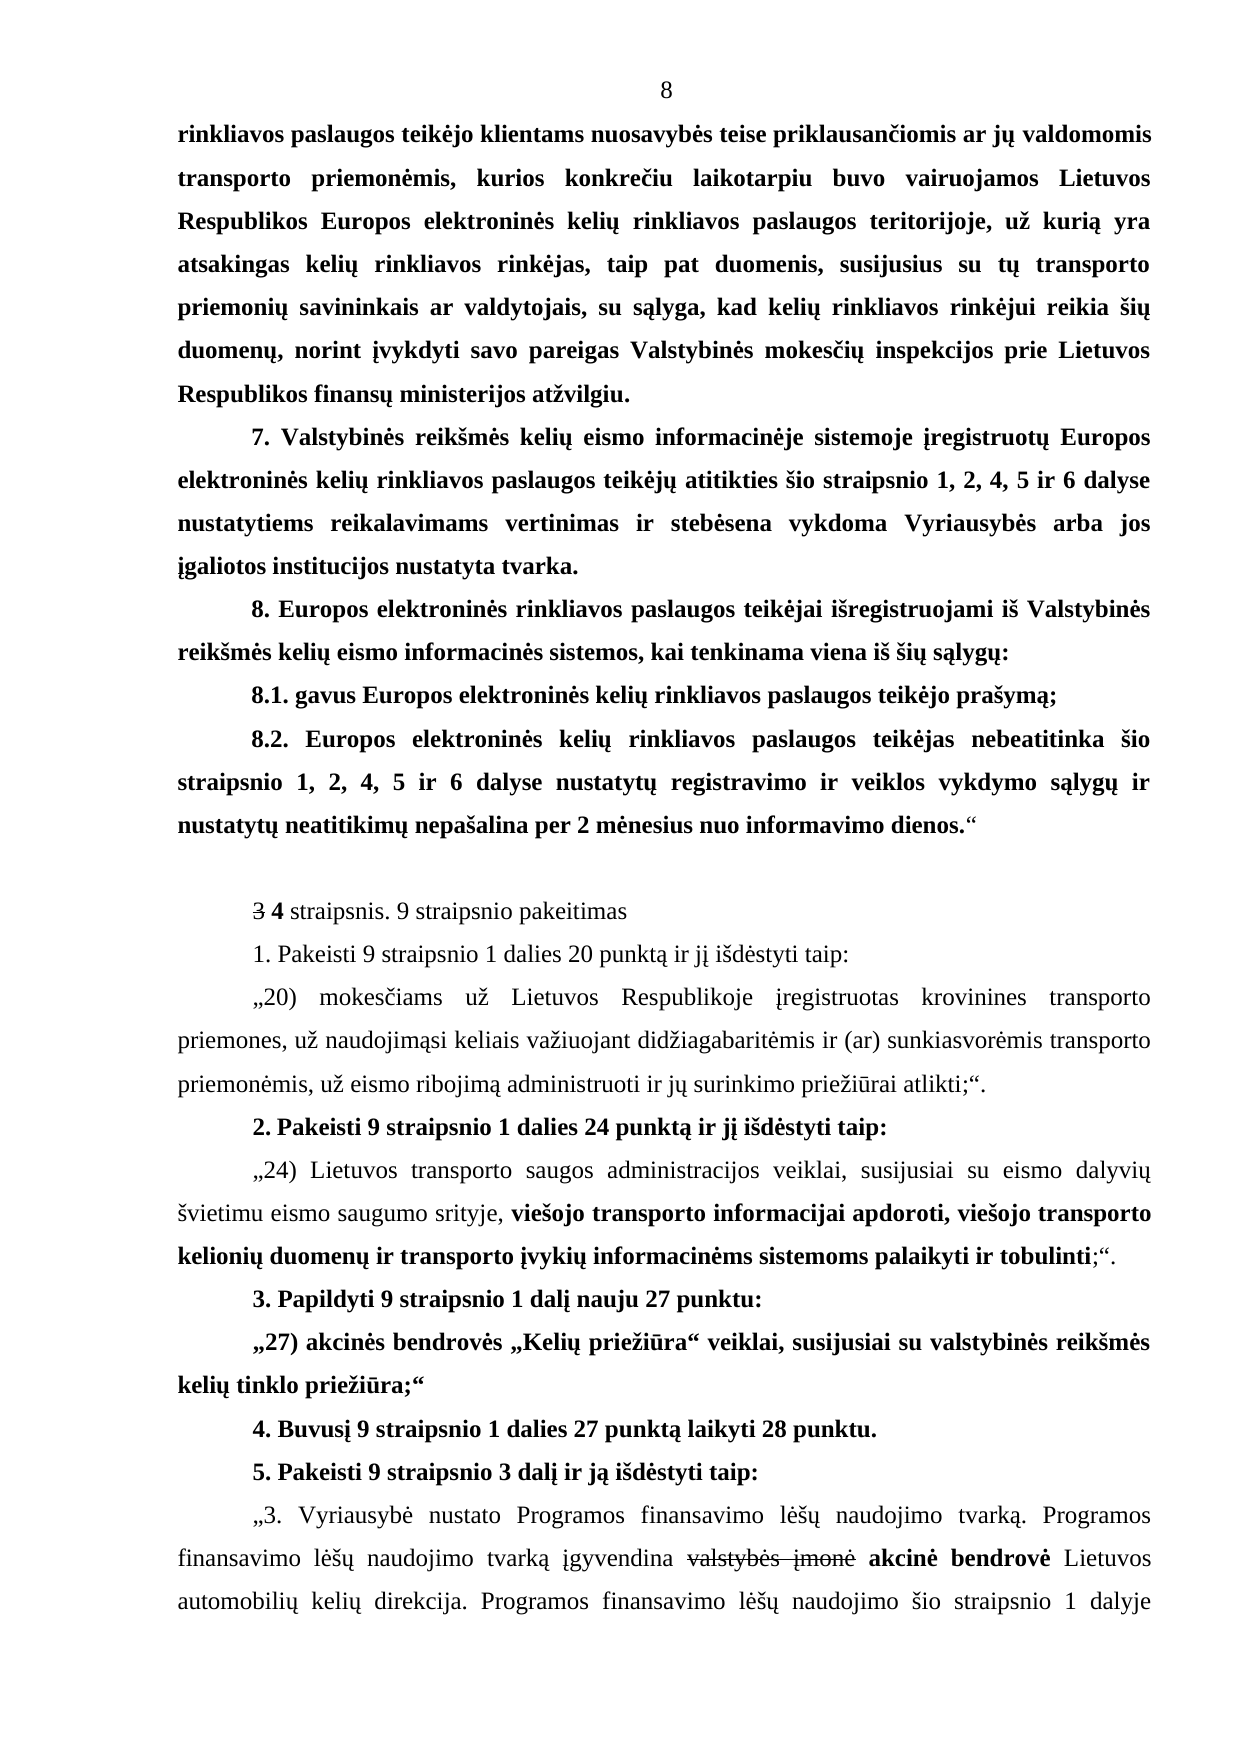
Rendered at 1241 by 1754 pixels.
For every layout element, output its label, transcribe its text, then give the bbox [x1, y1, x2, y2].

text 2. Pakeisti 9 straipsnio 1 dalies 24 punktą ir jį išdėstyti taip: [177, 1112, 1152, 1141]
text „24) Lietuvos transporto saugos administracijos veiklai, susijusiai su eismo dalyvių švietimu eismo saugumo srityje, viešojo transporto informacijai apdoroti, viešojo transporto kelionių duomenų ir transporto įvykių informacinėms sistemoms palaikyti ir tobulinti;“. [177, 1155, 1152, 1270]
text 4. Buvusį 9 straipsnio 1 dalies 27 punktą laikyti 28 punktu. [177, 1414, 1152, 1442]
text rinkliavos paslaugos teikėjo klientams nuosavybės teise priklausančiomis ar jų valdomomis transporto priemonėmis, kurios konkrečiu laikotarpiu buvo vairuojamos Lietuvos Respublikos Europos elektroninės kelių rinkliavos paslaugos teritorijoje, už kurią yra atsakingas kelių rinkliavos rinkėjas, taip pat duomenis, susijusius su tų transporto priemonių savininkais ar valdytojais, su sąlyga, kad kelių rinkliavos rinkėjui reikia šių duomenų, norint įvykdyti savo pareigas Valstybinės mokesčių inspekcijos prie Lietuvos Respublikos finansų ministerijos atžvilgiu. [177, 118, 1152, 407]
text 1. Pakeisti 9 straipsnio 1 dalies 20 punktą ir jį išdėstyti taip: [177, 939, 1152, 968]
text „3. Vyriausybė nustato Programos finansavimo lėšų naudojimo tvarką. Programos finansavimo lėšų naudojimo tvarką įgyvendina valstybės įmonė akcinė bendrovė Lietuvos automobilių kelių direkcija. Programos finansavimo lėšų naudojimo šio straipsnio 1 dalyje [177, 1500, 1152, 1615]
text 8.2. Europos elektroninės kelių rinkliavos paslaugos teikėjas nebeatitinka šio straipsnio 1, 2, 4, 5 ir 6 dalyse nustatytų registravimo ir veiklos vykdymo sąlygų ir nustatytų neatitikimų nepašalina per 2 mėnesius nuo informavimo dienos.“ [177, 724, 1152, 839]
text „20) mokesčiams už Lietuvos Respublikoje įregistruotas krovinines transporto priemones, už naudojimąsi keliais važiuojant didžiagabaritėmis ir (ar) sunkiasvorėmis transporto priemonėmis, už eismo ribojimą administruoti ir jų surinkimo priežiūrai atlikti;“. [177, 982, 1152, 1097]
text 3. Papildyti 9 straipsnio 1 dalį nauju 27 punktu: [177, 1284, 1152, 1313]
text 5. Pakeisti 9 straipsnio 3 dalį ir ją išdėstyti taip: [177, 1457, 1152, 1486]
text 3 4 straipsnis. 9 straipsnio pakeitimas [177, 896, 1152, 925]
text 8.1. gavus Europos elektroninės kelių rinkliavos paslaugos teikėjo prašymą; [251, 681, 1152, 709]
text 7. Valstybinės reikšmės kelių eismo informacinėje sistemoje įregistruotų Europos elektroninės kelių rinkliavos paslaugos teikėjų atitikties šio straipsnio 1, 2, 4, 5 ir 6 dalyse nustatytiems reikalavimams vertinimas ir stebėsena vykdoma Vyriausybės arba jos įgaliotos institucijos nustatyta tvarka. [177, 422, 1152, 580]
text 8. Europos elektroninės rinkliavos paslaugos teikėjai išregistruojami iš Valstybinės reikšmės kelių eismo informacinės sistemos, kai tenkinama viena iš šių sąlygų: [177, 594, 1152, 666]
text „27) akcinės bendrovės „Kelių priežiūra“ veiklai, susijusiai su valstybinės reikšmės kelių tinklo priežiūra;“ [177, 1327, 1152, 1399]
